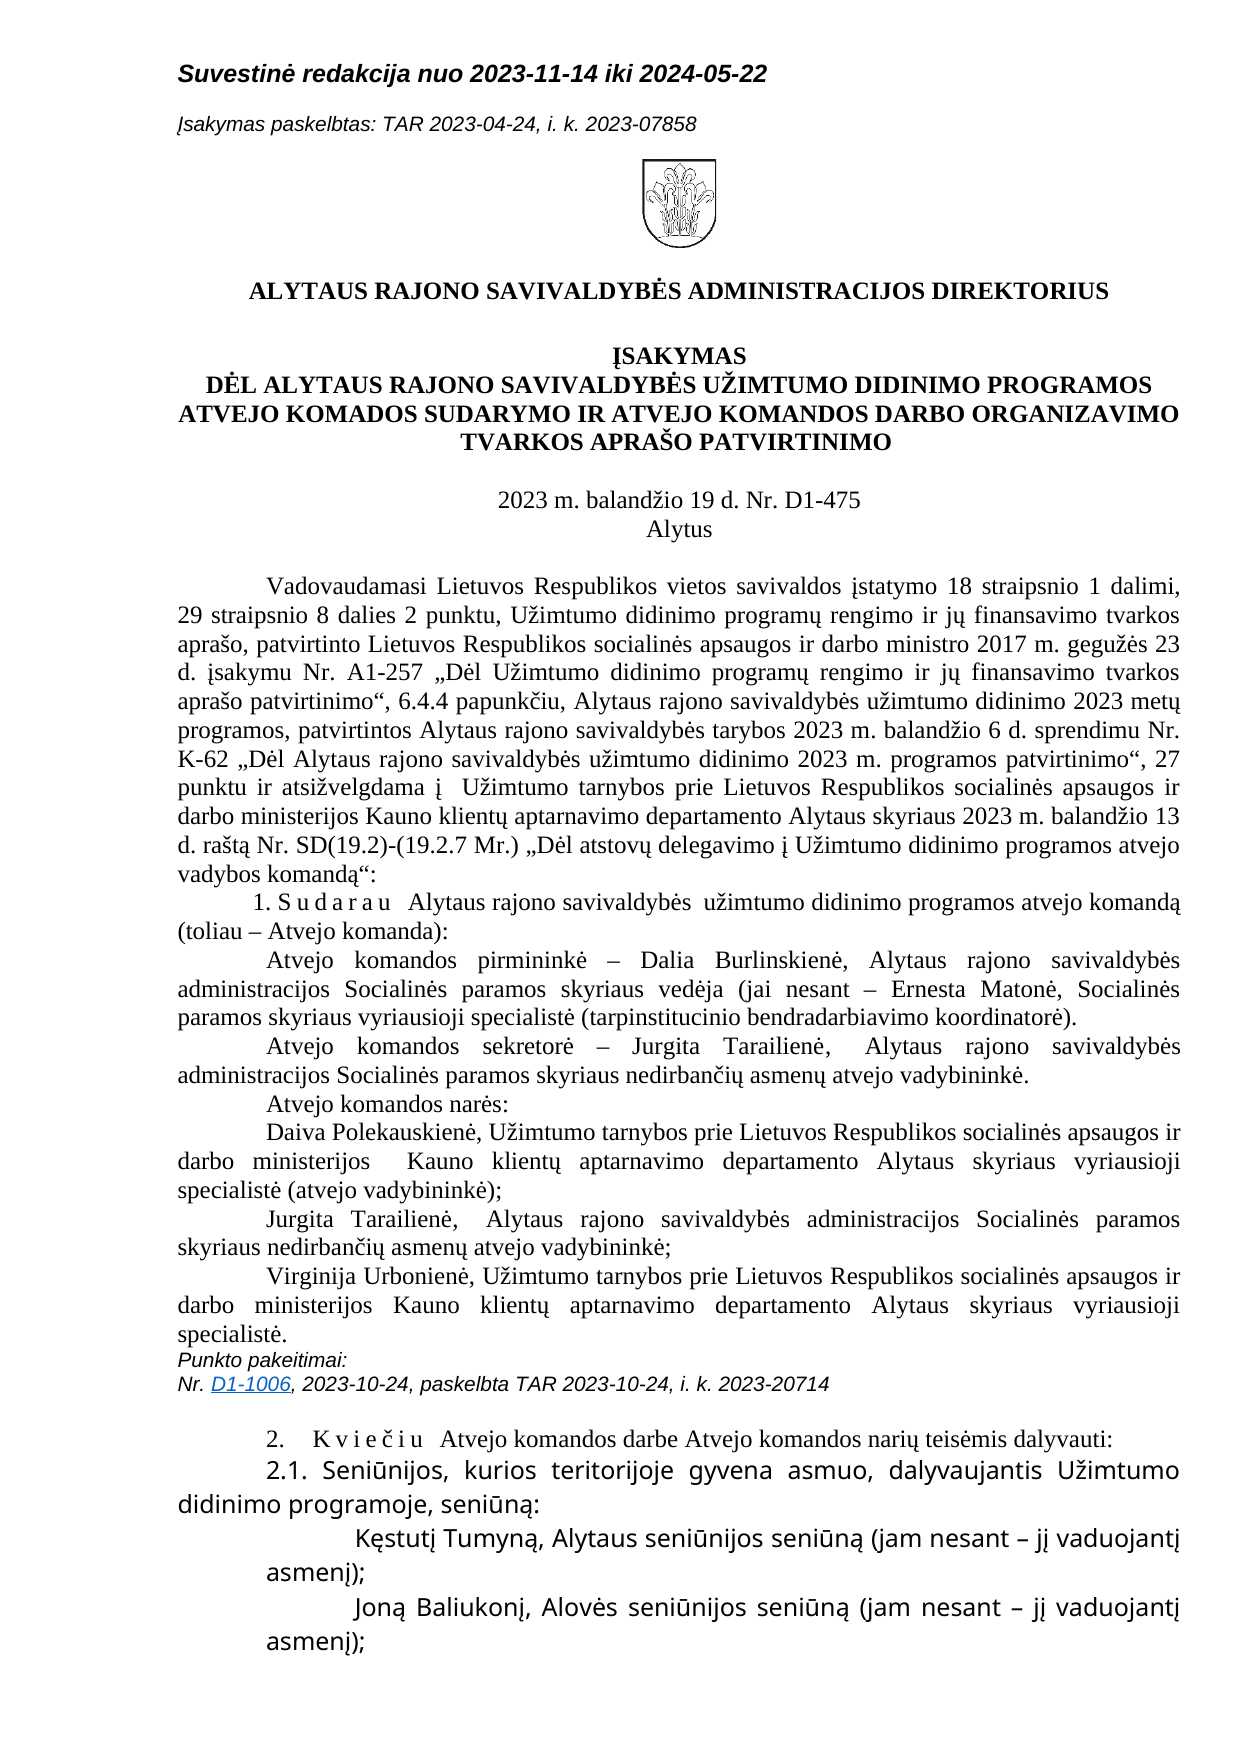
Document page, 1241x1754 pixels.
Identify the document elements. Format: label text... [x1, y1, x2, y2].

subtitle Alytus [177, 514, 1181, 542]
text Atvejo komandos pirmininkė – Dalia Burlinskienė, Alytaus rajono savivaldybės administracijos Socialinės paramos skyriaus vedėja (jai nesant – Ernesta Matonė, Socialinės paramos skyriaus vyriausioji specialistė (tarpinstitucinio bendradarbiavimo koordinatorė). [177, 945, 1181, 1031]
text 2.1. Seniūnijos, kurios teritorijoje gyvena asmuo, dalyvaujantis Užimtumo didinimo programoje, seniūną: [177, 1453, 1181, 1521]
text 2023 m. balandžio 19 d. Nr. D1-475 [177, 485, 1181, 514]
text Jurgita Tarailienė, Alytaus rajono savivaldybės administracijos Socialinės paramos skyriaus nedirbančių asmenų atvejo vadybininkė; [177, 1204, 1181, 1261]
text 2. Kviečiu Atvejo komandos darbe Atvejo komandos narių teisėmis dalyvauti: [177, 1424, 1181, 1453]
text Vadovaudamasi Lietuvos Respublikos vietos savivaldos įstatymo 18 straipsnio 1 dalimi, 29 straipsnio 8 dalies 2 punktu, Užimtumo didinimo programų rengimo ir jų finansavimo tvarkos aprašo, patvirtinto Lietuvos Respublikos socialinės apsaugos ir darbo ministro 2017 m. gegužės 23 d. įsakymu Nr. A1-257 „Dėl Užimtumo didinimo programų rengimo ir jų finansavimo tvarkos aprašo patvirtinimo“, 6.4.4 papunkčiu, Alytaus rajono savivaldybės užimtumo didinimo 2023 metų programos, patvirtintos Alytaus rajono savivaldybės tarybos 2023 m. balandžio 6 d. sprendimu Nr. K-62 „Dėl Alytaus rajono savivaldybės užimtumo didinimo 2023 m. programos patvirtinimo“, 27 punktu ir atsižvelgdama į Užimtumo tarnybos prie Lietuvos Respublikos socialinės apsaugos ir darbo ministerijos Kauno klientų aptarnavimo departamento Alytaus skyriaus 2023 m. balandžio 13 d. raštą Nr. SD(19.2)-(19.2.7 Mr.) „Dėl atstovų delegavimo į Užimtumo didinimo programos atvejo vadybos komandą“: [177, 571, 1181, 887]
text Virginija Urbonienė, Užimtumo tarnybos prie Lietuvos Respublikos socialinės apsaugos ir darbo ministerijos Kauno klientų aptarnavimo departamento Alytaus skyriaus vyriausioji specialistė. [177, 1261, 1181, 1347]
text 1. Sudarau Alytaus rajono savivaldybės užimtumo didinimo programos atvejo komandą (toliau – Atvejo komanda): [177, 887, 1181, 945]
text Atvejo komandos sekretorė – Jurgita Tarailienė, Alytaus rajono savivaldybės administracijos Socialinės paramos skyriaus nedirbančių asmenų atvejo vadybininkė. [177, 1031, 1181, 1089]
text ĮSAKYMAS [177, 341, 1181, 370]
text Daiva Polekauskienė, Užimtumo tarnybos prie Lietuvos Respublikos socialinės apsaugos ir darbo ministerijos Kauno klientų aptarnavimo departamento Alytaus skyriaus vyriausioji specialistė (atvejo vadybininkė); [177, 1117, 1181, 1204]
text Joną Baliukonį, Alovės seniūnijos seniūną (jam nesant – jį vaduojantį asmenį); [266, 1589, 1181, 1657]
text Įsakymas paskelbtas: TAR 2023-04-24, i. k. 2023-07858 [177, 112, 1181, 136]
text Suvestinė redakcija nuo 2023-11-14 iki 2024-05-22 [177, 59, 1181, 88]
text Punkto pakeitimai: [177, 1347, 1181, 1371]
text Kęstutį Tumyną, Alytaus seniūnijos seniūną (jam nesant – jį vaduojantį asmenį); [266, 1521, 1181, 1589]
text Nr. D1-1006, 2023-10-24, paskelbta TAR 2023-10-24, i. k. 2023-20714 [177, 1371, 1181, 1395]
text Atvejo komandos narės: [177, 1089, 1181, 1117]
text ALYTAUS RAJONO SAVIVALDYBĖS ADMINISTRACIJOS DIREKTORIUS [177, 276, 1181, 305]
text DĖL ALYTAUS RAJONO SAVIVALDYBĖS UŽIMTUMO DIDINIMO PROGRAMOS ATVEJO KOMADOS SUDARYMO IR ATVEJO KOMANDOS DARBO ORGANIZAVIMO TVARKOS APRAŠO PATVIRTINIMO [177, 370, 1181, 456]
